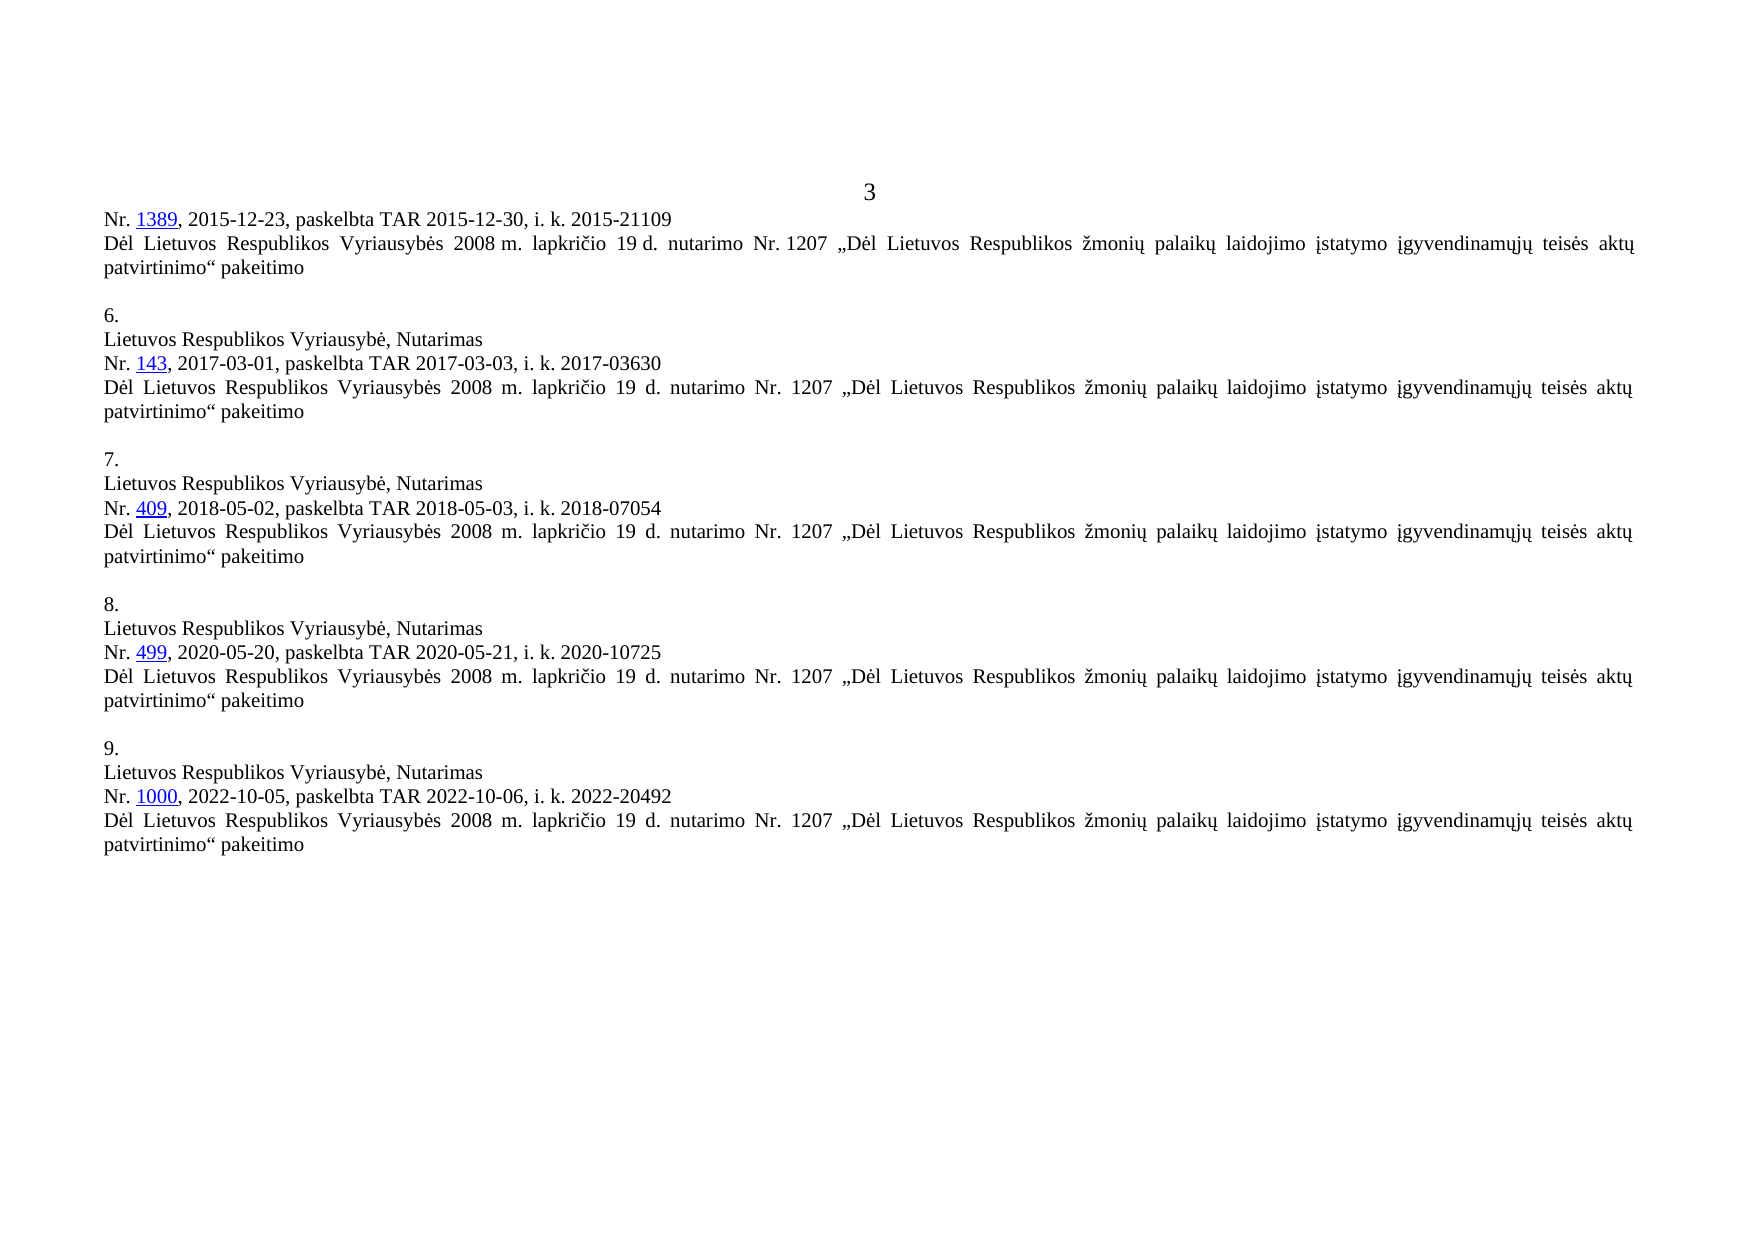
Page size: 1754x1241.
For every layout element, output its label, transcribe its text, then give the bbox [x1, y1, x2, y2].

text Nr. 1000, 2022-10-05, paskelbta TAR 2022-10-06, i. k. 2022-20492 [103, 784, 1636, 808]
text Dėl Lietuvos Respublikos Vyriausybės 2008 m. lapkričio 19 d. nutarimo Nr. 1207 „Dėl Lietuvos Respublikos žmonių palaikų laidojimo įstatymo įgyvendinamųjų teisės aktų patvirtinimo“ pakeitimo [103, 808, 1636, 856]
text Dėl Lietuvos Respublikos Vyriausybės 2008 m. lapkričio 19 d. nutarimo Nr. 1207 „Dėl Lietuvos Respublikos žmonių palaikų laidojimo įstatymo įgyvendinamųjų teisės aktų patvirtinimo“ pakeitimo [103, 231, 1636, 279]
text 9. [103, 736, 1636, 760]
text Nr. 143, 2017-03-01, paskelbta TAR 2017-03-03, i. k. 2017-03630 [103, 351, 1636, 375]
text Nr. 499, 2020-05-20, paskelbta TAR 2020-05-21, i. k. 2020-10725 [103, 640, 1636, 664]
text 6. [103, 303, 1636, 327]
text 7. [103, 447, 1636, 471]
text Nr. 409, 2018-05-02, paskelbta TAR 2018-05-03, i. k. 2018-07054 [103, 495, 1636, 519]
text Lietuvos Respublikos Vyriausybė, Nutarimas [103, 760, 1636, 784]
text 8. [103, 592, 1636, 616]
text Nr. 1389, 2015-12-23, paskelbta TAR 2015-12-30, i. k. 2015-21109 [103, 207, 1636, 231]
text Dėl Lietuvos Respublikos Vyriausybės 2008 m. lapkričio 19 d. nutarimo Nr. 1207 „Dėl Lietuvos Respublikos žmonių palaikų laidojimo įstatymo įgyvendinamųjų teisės aktų patvirtinimo“ pakeitimo [103, 375, 1636, 423]
text Dėl Lietuvos Respublikos Vyriausybės 2008 m. lapkričio 19 d. nutarimo Nr. 1207 „Dėl Lietuvos Respublikos žmonių palaikų laidojimo įstatymo įgyvendinamųjų teisės aktų patvirtinimo“ pakeitimo [103, 664, 1636, 712]
text Lietuvos Respublikos Vyriausybė, Nutarimas [103, 471, 1636, 495]
text Lietuvos Respublikos Vyriausybė, Nutarimas [103, 616, 1636, 640]
text Dėl Lietuvos Respublikos Vyriausybės 2008 m. lapkričio 19 d. nutarimo Nr. 1207 „Dėl Lietuvos Respublikos žmonių palaikų laidojimo įstatymo įgyvendinamųjų teisės aktų patvirtinimo“ pakeitimo [103, 519, 1636, 568]
text Lietuvos Respublikos Vyriausybė, Nutarimas [103, 327, 1636, 351]
